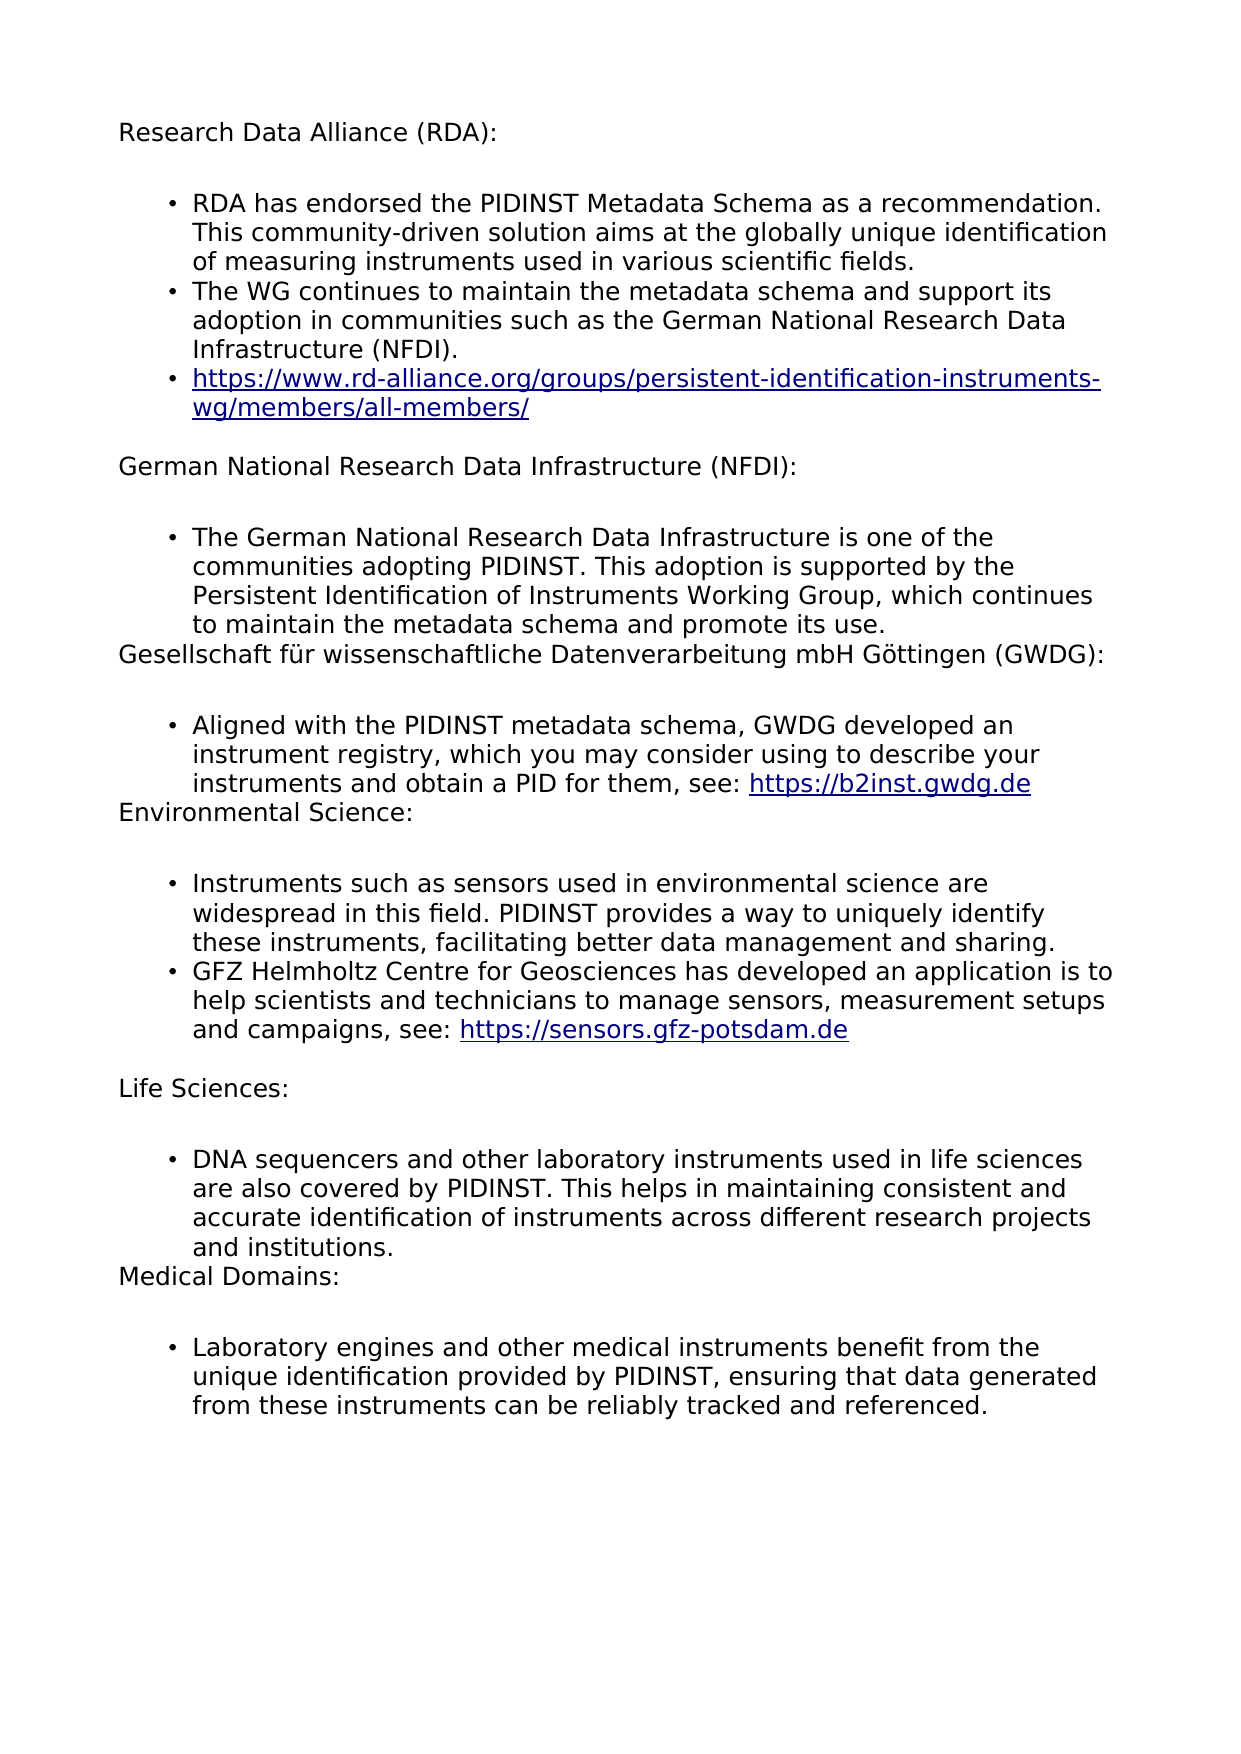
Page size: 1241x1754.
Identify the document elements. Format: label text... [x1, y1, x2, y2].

text German National Research Data Infrastructure (NFDI): [118, 452, 1122, 481]
text Gesellschaft für wissenschaftliche Datenverarbeitung mbH Göttingen (GWDG): [118, 640, 1122, 669]
list https://www.rd-alliance.org/groups/persistent-identification-instruments-wg/members/all-members/ [177, 364, 1122, 423]
list Aligned with the PIDINST metadata schema, GWDG developed an instrument registry, which you may consider using to describe your instruments and obtain a PID for them, see: https://b2inst.gwdg.de [177, 711, 1122, 798]
list Laboratory engines and other medical instruments benefit from the unique identification provided by PIDINST, ensuring that data generated from these instruments can be reliably tracked and referenced. [177, 1333, 1122, 1421]
list DNA sequencers and other laboratory instruments used in life sciences are also covered by PIDINST. This helps in maintaining consistent and accurate identification of instruments across different research projects and institutions. [177, 1145, 1122, 1262]
list RDA has endorsed the PIDINST Metadata Schema as a recommendation. This community-driven solution aims at the globally unique identification of measuring instruments used in various scientific fields. [177, 189, 1122, 277]
list The German National Research Data Infrastructure is one of the communities adopting PIDINST. This adoption is supported by the Persistent Identification of Instruments Working Group, which continues to maintain the metadata schema and promote its use. [177, 523, 1122, 640]
text Research Data Alliance (RDA): [118, 118, 1122, 147]
list The WG continues to maintain the metadata schema and support its adoption in communities such as the German National Research Data Infrastructure (NFDI). [177, 277, 1122, 364]
text Life Sciences: [118, 1074, 1122, 1103]
list GFZ Helmholtz Centre for Geosciences has developed an application is to help scientists and technicians to manage sensors, measurement setups and campaigns, see: https://sensors.gfz-potsdam.de [177, 957, 1122, 1045]
text Environmental Science: [118, 798, 1122, 828]
text Medical Domains: [118, 1262, 1122, 1291]
list Instruments such as sensors used in environmental science are widespread in this field. PIDINST provides a way to uniquely identify these instruments, facilitating better data management and sharing. [177, 870, 1122, 957]
